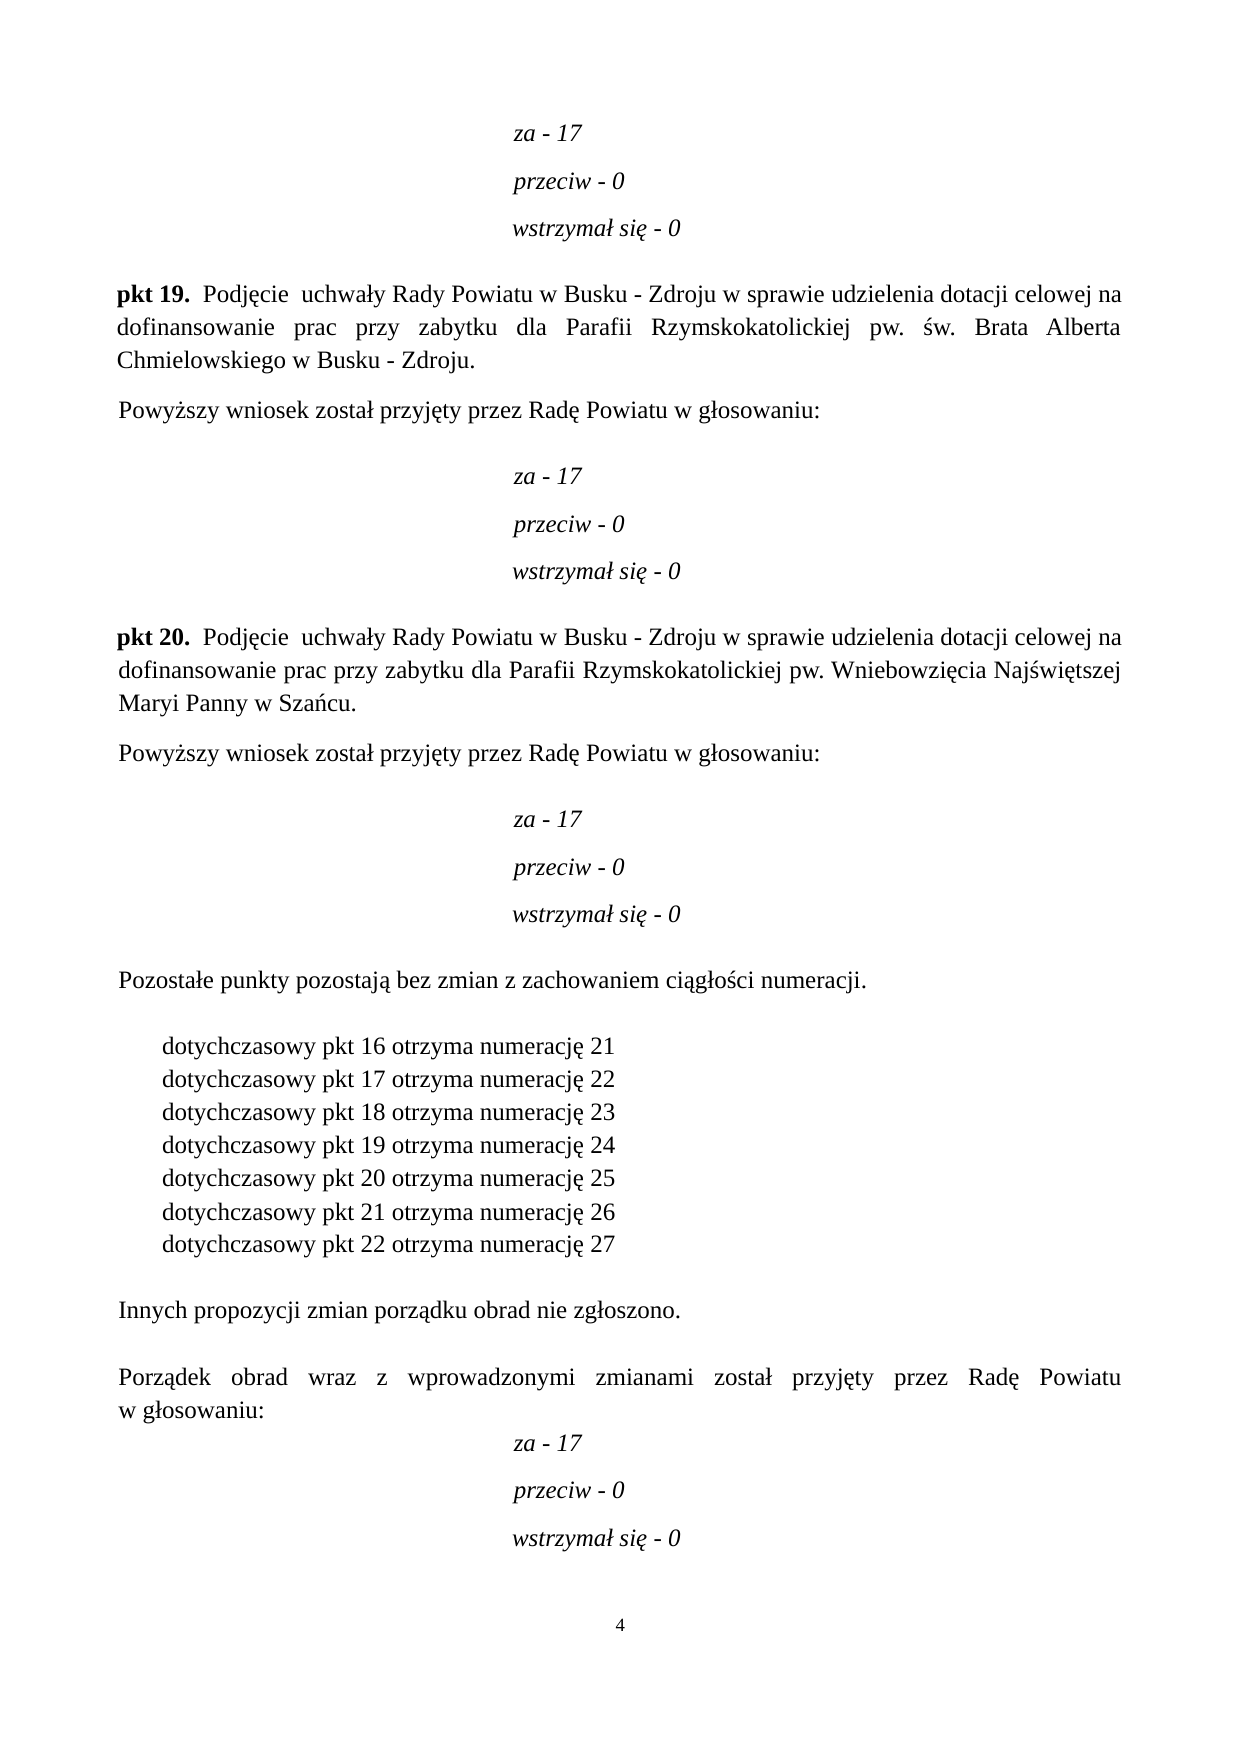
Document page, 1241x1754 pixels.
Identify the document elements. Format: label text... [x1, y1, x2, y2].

list za - 17 [513, 118, 1122, 147]
text wstrzymał się - 0 [118, 899, 1122, 928]
text wstrzymał się - 0 [118, 1523, 1122, 1552]
list przeciw - 0 [513, 509, 1122, 537]
text Porządek obrad wraz z wprowadzonymi zmianami został przyjęty przez Radę Powiatu w głosowaniu: [118, 1362, 1122, 1423]
text dotychczasowy pkt 19 otrzyma numerację 24 [162, 1131, 1122, 1159]
text Pozostałe punkty pozostają bez zmian z zachowaniem ciągłości numeracji. [118, 965, 1122, 994]
text wstrzymał się - 0 [118, 213, 1122, 242]
list przeciw - 0 [513, 852, 1122, 881]
text dotychczasowy pkt 22 otrzyma numerację 27 [118, 1229, 1122, 1258]
text dotychczasowy pkt 18 otrzyma numerację 23 [162, 1097, 1122, 1126]
text pkt 20. Podjęcie uchwały Rady Powiatu w Busku - Zdroju w sprawie udzielenia dotacji celowej na dofinansowanie prac przy zabytku dla Parafii Rzymskokatolickiej pw. Wniebowzięcia Najświętszej Maryi Panny w Szańcu. [117, 622, 1122, 717]
text dotychczasowy pkt 20 otrzyma numerację 25 [162, 1163, 1122, 1192]
text pkt 19. Podjęcie uchwały Rady Powiatu w Busku - Zdroju w sprawie udzielenia dotacji celowej na dofinansowanie prac przy zabytku dla Parafii Rzymskokatolickiej pw. św. Brata Alberta Chmielowskiego w Busku - Zdroju. [117, 279, 1122, 374]
list przeciw - 0 [513, 166, 1122, 194]
text Powyższy wniosek został przyjęty przez Radę Powiatu w głosowaniu: [118, 395, 1122, 424]
list za - 17 [513, 1428, 1122, 1456]
list za - 17 [513, 461, 1122, 490]
list przeciw - 0 [513, 1475, 1122, 1504]
text dotychczasowy pkt 21 otrzyma numerację 26 [162, 1197, 1122, 1225]
text wstrzymał się - 0 [118, 556, 1122, 585]
text Powyższy wniosek został przyjęty przez Radę Powiatu w głosowaniu: [118, 738, 1122, 767]
text dotychczasowy pkt 16 otrzyma numerację 21 [162, 1031, 1122, 1060]
text Innych propozycji zmian porządku obrad nie zgłoszono. [118, 1296, 1122, 1324]
list za - 17 [513, 804, 1122, 833]
text dotychczasowy pkt 17 otrzyma numerację 22 [162, 1064, 1122, 1093]
